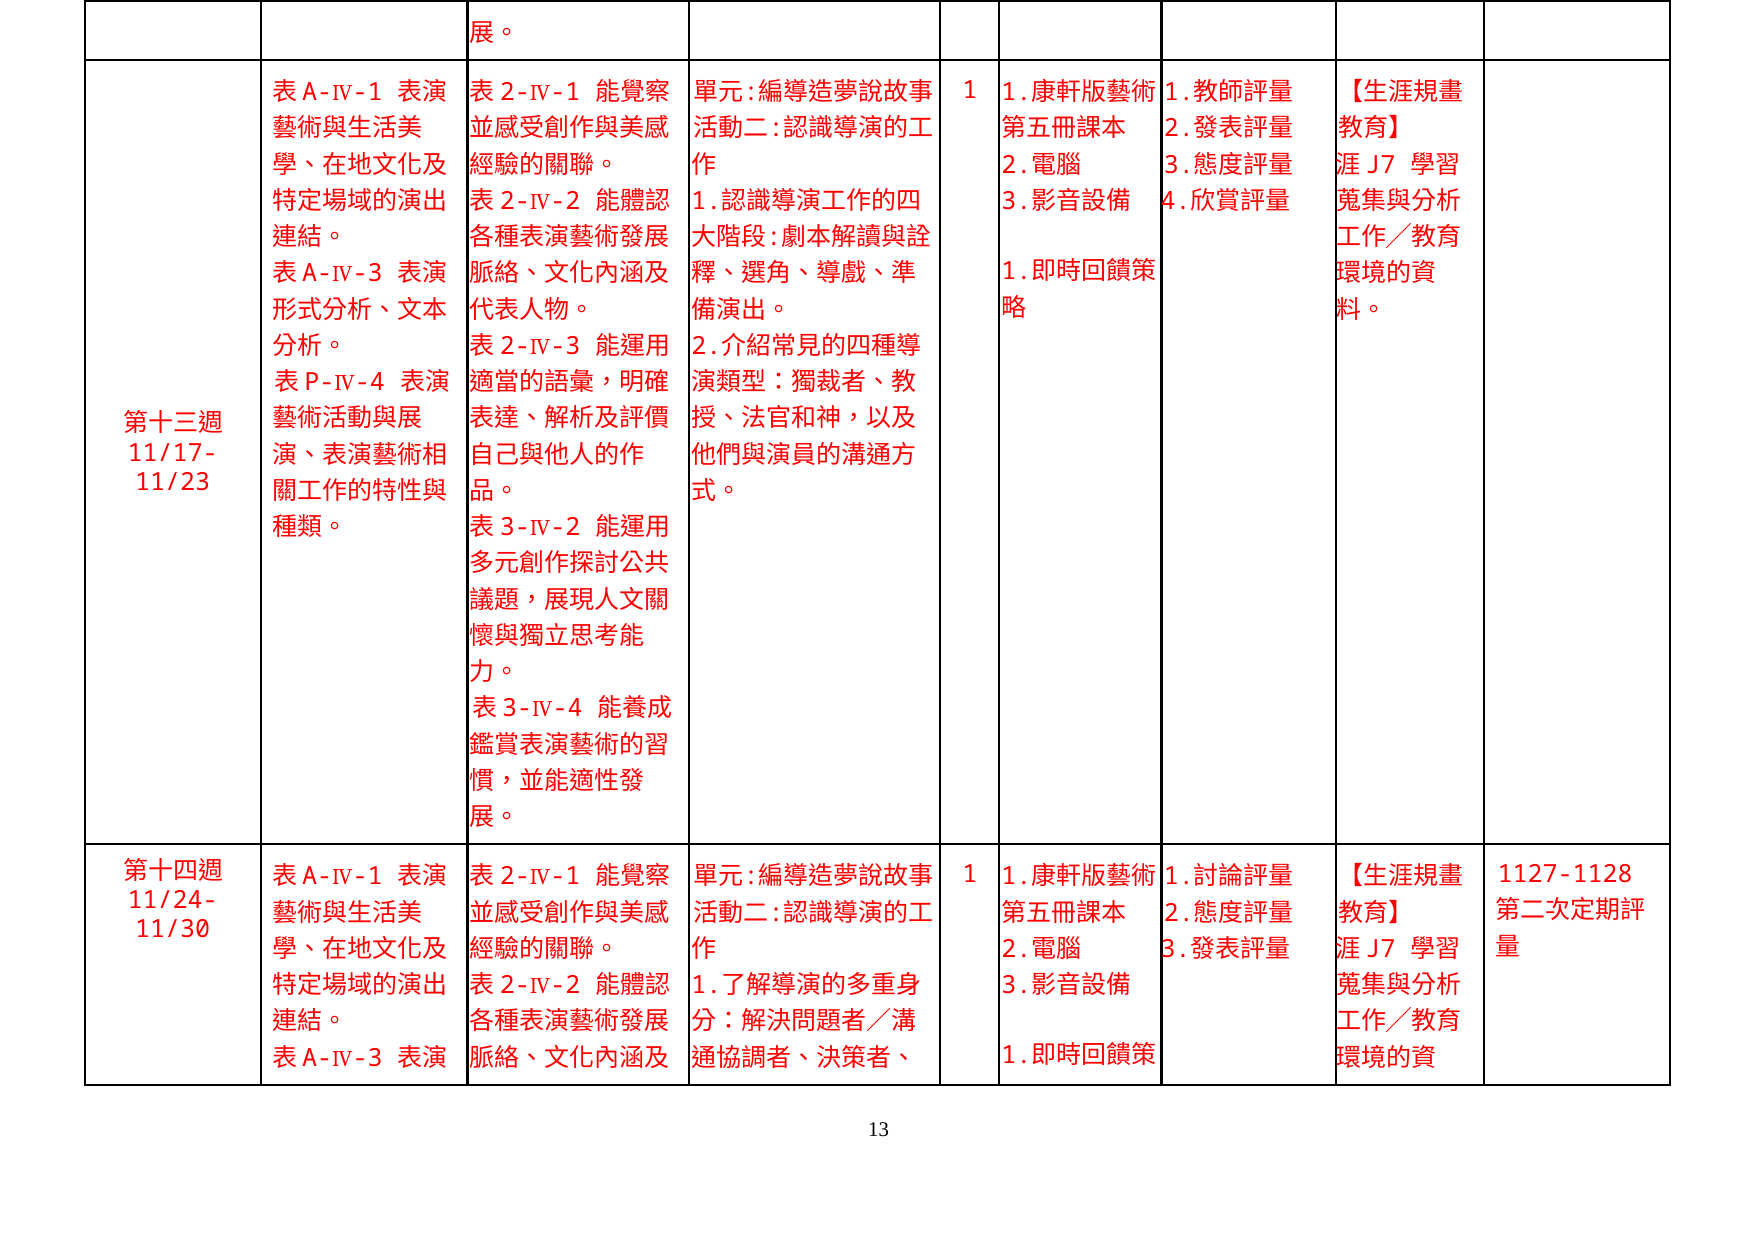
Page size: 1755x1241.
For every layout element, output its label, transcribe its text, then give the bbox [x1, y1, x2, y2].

table_cell [1337, 2, 1483, 59]
table_cell 第十三週11/17-11/23 [86, 61, 260, 843]
table_cell [1485, 2, 1669, 59]
table_cell [1485, 61, 1669, 843]
table_cell 1.康軒版藝術第五冊課本 2.電腦 3.影音設備 1.即時回饋策略 [1000, 61, 1160, 843]
table_cell 1.教師評量 2.發表評量 3.態度評量 4.欣賞評量 [1163, 61, 1335, 843]
table_cell 【生涯規畫教育】 涯J7 學習蒐集與分析工作╱教育環境的資 [1337, 845, 1483, 1084]
table_cell 【生涯規畫教育】 涯J7 學習蒐集與分析工作╱教育環境的資料。 [1337, 61, 1483, 843]
table_cell 單元:編導造夢說故事 活動二:認識導演的工作 1.了解導演的多重身分：解決問題者／溝通協調者、決策者、 [690, 845, 939, 1084]
table_cell [1163, 2, 1335, 59]
table_cell [941, 2, 998, 59]
table_cell 表2-Ⅳ-1 能覺察並感受創作與美感經驗的關聯。 表2-Ⅳ-2 能體認各種表演藝術發展脈絡、文化內涵及 [469, 845, 688, 1084]
table_cell 第十四週11/24-11/30 [86, 845, 260, 1084]
table_cell 1.討論評量 2.態度評量 3.發表評量 [1163, 845, 1335, 1084]
table_cell 表2-Ⅳ-1 能覺察並感受創作與美感經驗的關聯。 表2-Ⅳ-2 能體認各種表演藝術發展脈絡、文化內涵及代表人物。 表2-Ⅳ-3 能運用適當的語彙，明確表達、解析及評價自己與他人的作品。 表3-Ⅳ-2 能運用多元創作探討公共議題，展現人文關懷與獨立思考能力。 表3-Ⅳ-4 能養成鑑賞表演藝術的習慣，並能適性發展。 [469, 61, 688, 843]
table_cell 1 [941, 845, 998, 1084]
table_cell [86, 2, 260, 59]
table_cell 表A-Ⅳ-1 表演藝術與生活美學、在地文化及特定場域的演出連結。 表A-Ⅳ-3 表演 [262, 845, 466, 1084]
table_cell [262, 2, 466, 59]
table_cell 展。 [469, 2, 688, 59]
table_cell [690, 2, 939, 59]
table_cell 表A-Ⅳ-1 表演藝術與生活美學、在地文化及特定場域的演出連結。 表A-Ⅳ-3 表演形式分析、文本分析。 表P-Ⅳ-4 表演藝術活動與展演、表演藝術相關工作的特性與種類。 [262, 61, 466, 843]
table_cell 單元:編導造夢說故事 活動二:認識導演的工作 1.認識導演工作的四大階段:劇本解讀與詮釋、選角、導戲、準備演出。 2.介紹常見的四種導演類型：獨裁者、教授、法官和神，以及他們與演員的溝通方式。 [690, 61, 939, 843]
table_cell 1 [941, 61, 998, 843]
table_cell [1000, 2, 1160, 59]
table_cell 1127-1128第二次定期評量 [1485, 845, 1669, 1084]
table_cell 1.康軒版藝術第五冊課本 2.電腦 3.影音設備 1.即時回饋策 [1000, 845, 1160, 1084]
